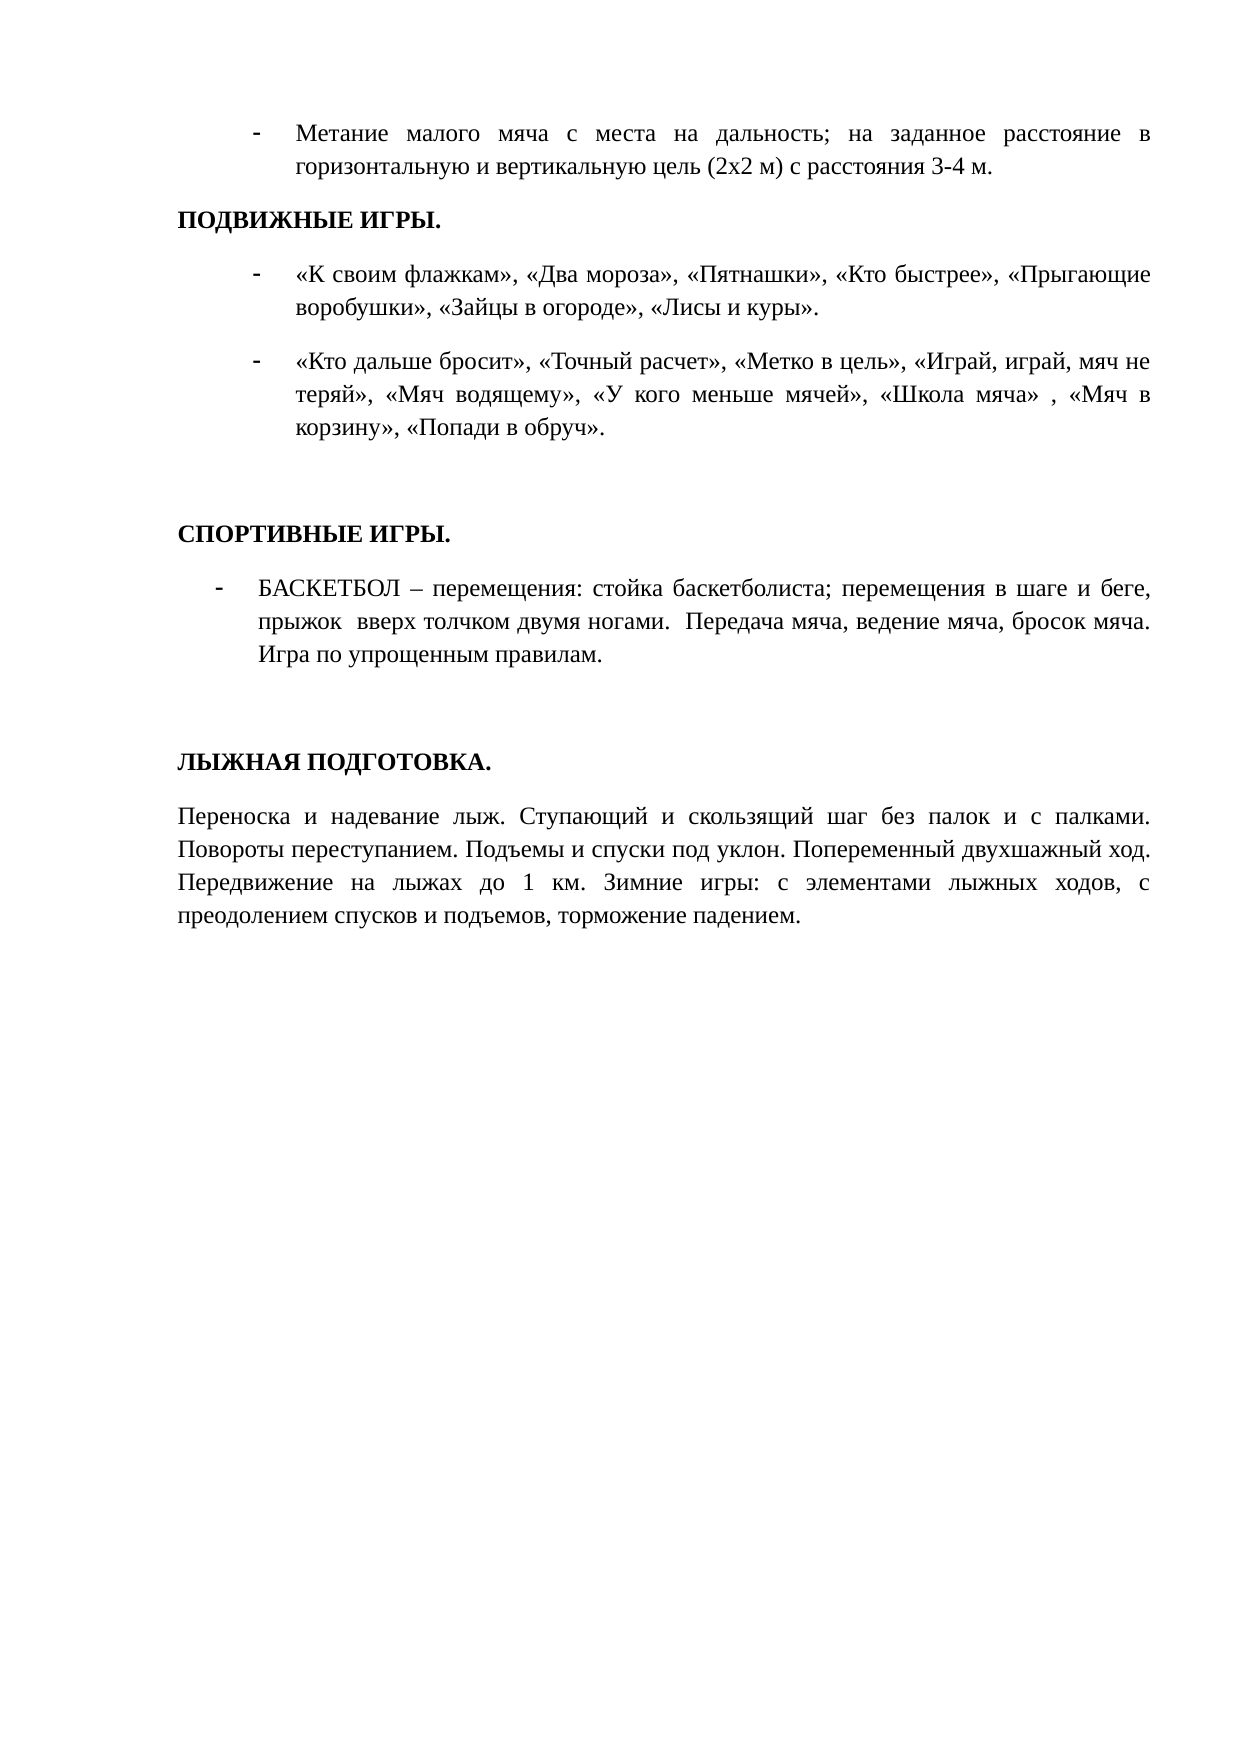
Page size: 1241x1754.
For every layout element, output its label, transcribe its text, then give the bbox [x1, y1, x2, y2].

list «Кто дальше бросит», «Точный расчет», «Метко в цель», «Играй, играй, мяч не теряй», «Мяч водящему», «У кого меньше мячей», «Школа мяча» , «Мяч в корзину», «Попади в обруч». [252, 346, 1152, 441]
list БАСКЕТБОЛ – перемещения: стойка баскетболиста; перемещения в шаге и беге, прыжок вверх толчком двумя ногами. Передача мяча, ведение мяча, бросок мяча. Игра по упрощенным правилам. [215, 573, 1152, 668]
text ПОДВИЖНЫЕ ИГРЫ. [177, 205, 1152, 234]
text ЛЫЖНАЯ ПОДГОТОВКА. [177, 747, 1152, 776]
list Метание малого мяча с места на дальность; на заданное расстояние в горизонтальную и вертикальную цель (2х2 м) с расстояния 3-4 м. [252, 118, 1152, 180]
list «К своим флажкам», «Два мороза», «Пятнашки», «Кто быстрее», «Прыгающие воробушки», «Зайцы в огороде», «Лисы и куры». [252, 259, 1152, 321]
text Переноска и надевание лыж. Ступающий и скользящий шаг без палок и с палками. Повороты переступанием. Подъемы и спуски под уклон. Попеременный двухшажный ход. Передвижение на лыжах до 1 км. Зимние игры: с элементами лыжных ходов, с преодолением спусков и подъемов, торможение падением. [177, 801, 1152, 929]
text СПОРТИВНЫЕ ИГРЫ. [177, 519, 1152, 548]
